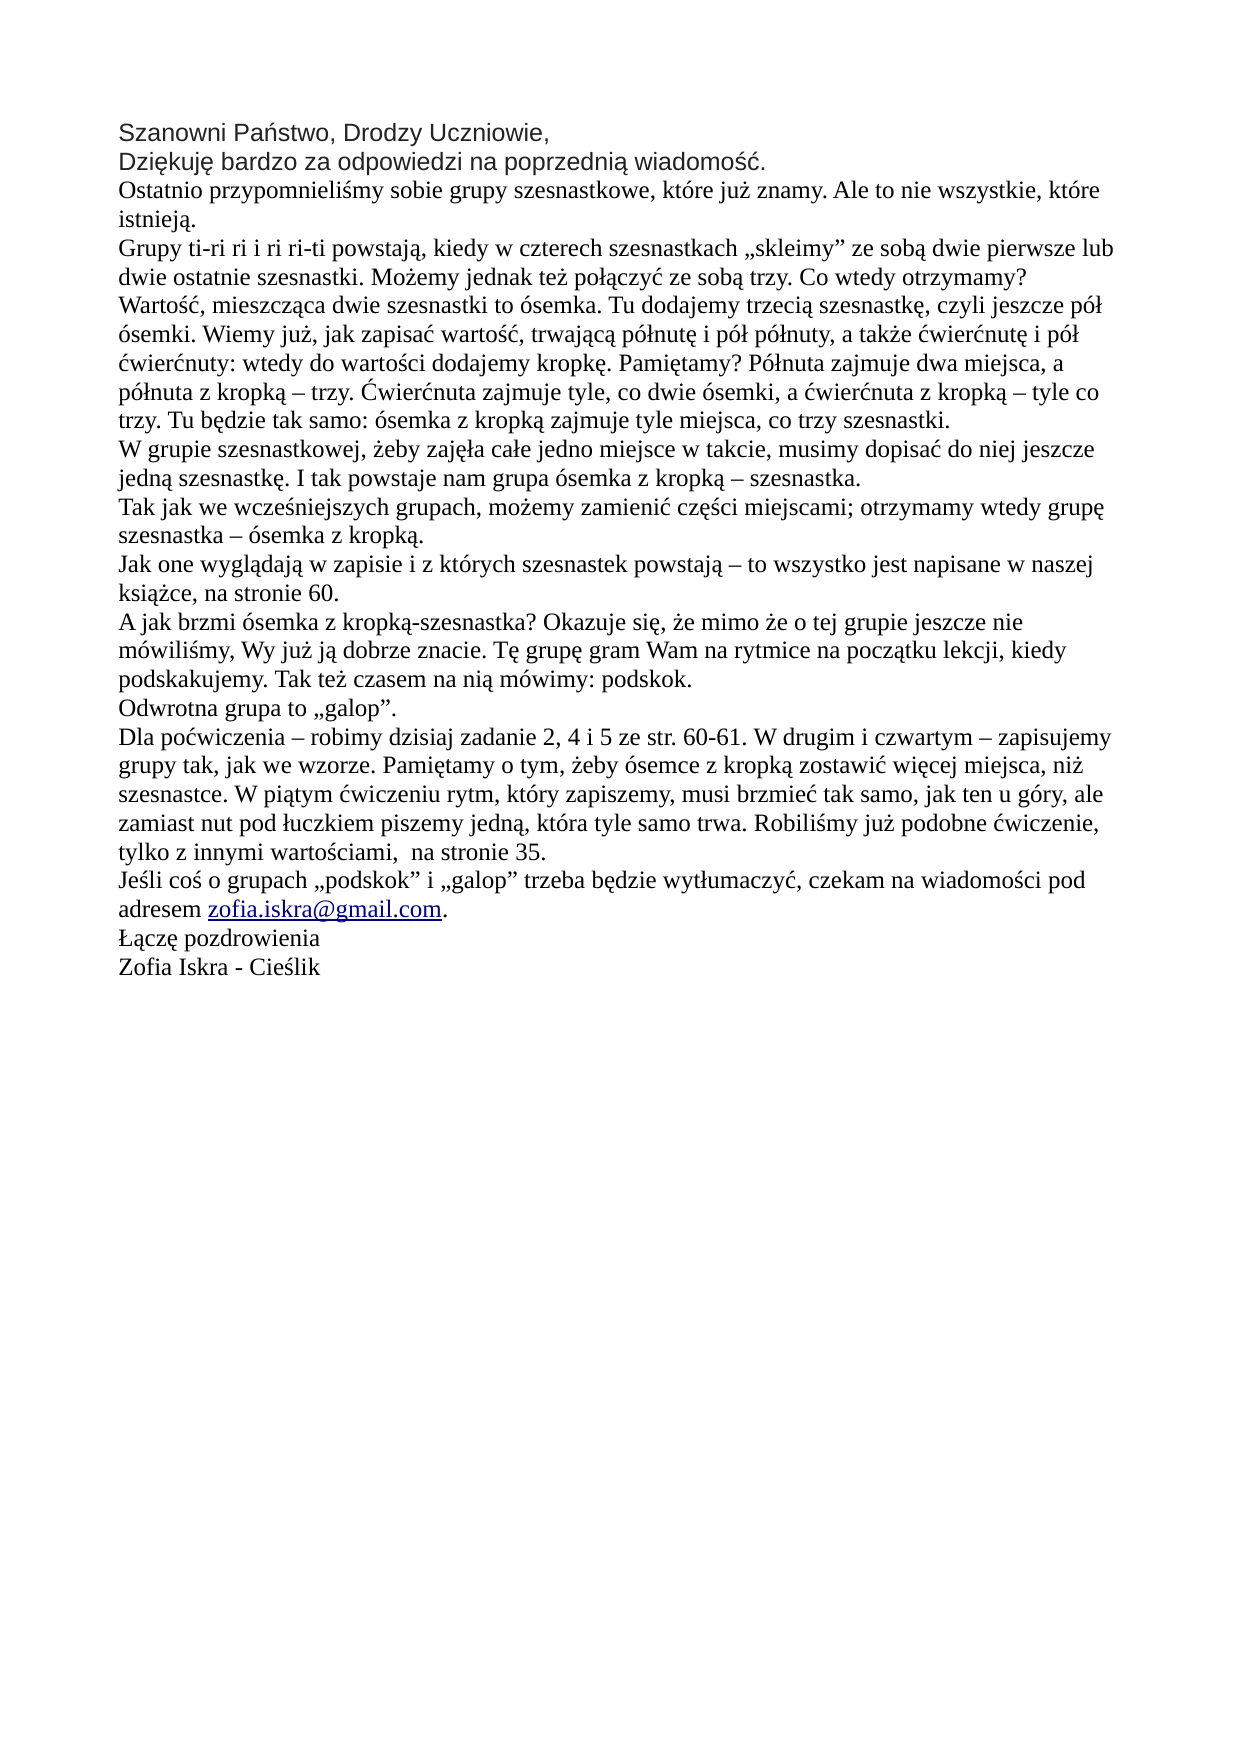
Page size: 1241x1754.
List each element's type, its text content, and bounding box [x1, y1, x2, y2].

text Odwrotna grupa to „galop”. [118, 693, 1122, 722]
text W grupie szesnastkowej, żeby zajęła całe jedno miejsce w takcie, musimy dopisać do niej jeszcze jedną szesnastkę. I tak powstaje nam grupa ósemka z kropką – szesnastka. [118, 434, 1122, 492]
text A jak brzmi ósemka z kropką-szesnastka? Okazuje się, że mimo że o tej grupie jeszcze nie mówiliśmy, Wy już ją dobrze znacie. Tę grupę gram Wam na rytmice na początku lekcji, kiedy podskakujemy. Tak też czasem na nią mówimy: podskok. [118, 607, 1122, 693]
text Jak one wyglądają w zapisie i z których szesnastek powstają – to wszystko jest napisane w naszej książce, na stronie 60. [118, 549, 1122, 607]
text Wartość, mieszcząca dwie szesnastki to ósemka. Tu dodajemy trzecią szesnastkę, czyli jeszcze pół ósemki. Wiemy już, jak zapisać wartość, trwającą półnutę i pół półnuty, a także ćwierćnutę i pół ćwierćnuty: wtedy do wartości dodajemy kropkę. Pamiętamy? Półnuta zajmuje dwa miejsca, a półnuta z kropką – trzy. Ćwierćnuta zajmuje tyle, co dwie ósemki, a ćwierćnuta z kropką – tyle co trzy. Tu będzie tak samo: ósemka z kropką zajmuje tyle miejsca, co trzy szesnastki. [118, 291, 1122, 434]
text Zofia Iskra - Cieślik [118, 952, 1122, 981]
text Jeśli coś o grupach „podskok” i „galop” trzeba będzie wytłumaczyć, czekam na wiadomości pod adresem zofia.iskra@gmail.com. [118, 866, 1122, 923]
text Grupy ti-ri ri i ri ri-ti powstają, kiedy w czterech szesnastkach „skleimy” ze sobą dwie pierwsze lub dwie ostatnie szesnastki. Możemy jednak też połączyć ze sobą trzy. Co wtedy otrzymamy? [118, 233, 1122, 291]
text Szanowni Państwo, Drodzy Uczniowie, [118, 118, 1122, 147]
text Łączę pozdrowienia [118, 923, 1122, 952]
text Dla poćwiczenia – robimy dzisiaj zadanie 2, 4 i 5 ze str. 60-61. W drugim i czwartym – zapisujemy grupy tak, jak we wzorze. Pamiętamy o tym, żeby ósemce z kropką zostawić więcej miejsca, niż szesnastce. W piątym ćwiczeniu rytm, który zapiszemy, musi brzmieć tak samo, jak ten u góry, ale zamiast nut pod łuczkiem piszemy jedną, która tyle samo trwa. Robiliśmy już podobne ćwiczenie, tylko z innymi wartościami, na stronie 35. [118, 722, 1122, 866]
text Ostatnio przypomnieliśmy sobie grupy szesnastkowe, które już znamy. Ale to nie wszystkie, które istnieją. [118, 176, 1122, 233]
text Tak jak we wcześniejszych grupach, możemy zamienić części miejscami; otrzymamy wtedy grupę szesnastka – ósemka z kropką. [118, 492, 1122, 549]
text Dziękuję bardzo za odpowiedzi na poprzednią wiadomość. [118, 147, 1122, 176]
